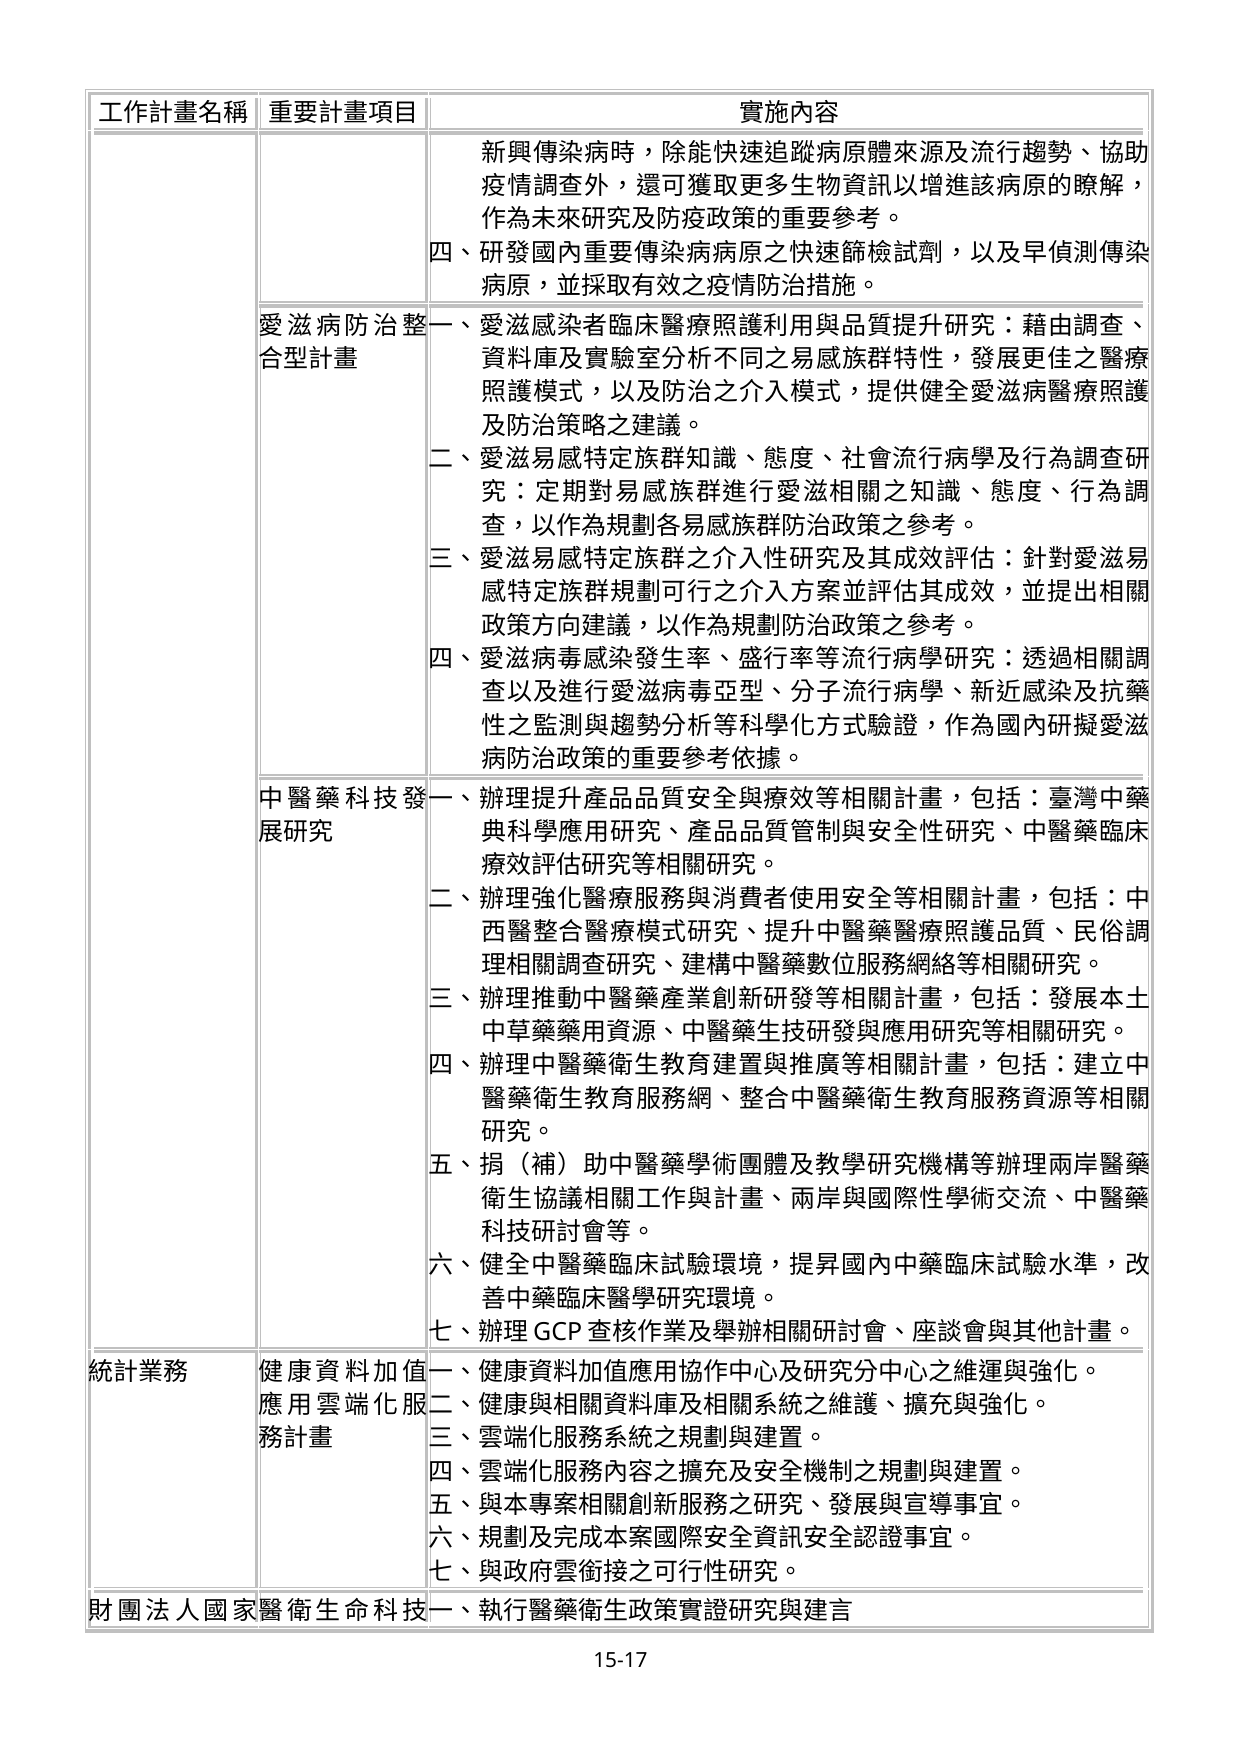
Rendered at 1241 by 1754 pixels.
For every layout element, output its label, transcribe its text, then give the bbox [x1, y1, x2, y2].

table_cell 一、健康資料加值應用協作中心及研究分中心之維運與強化。 二、健康與相關資料庫及相關系統之維護、擴充與強化。 三、雲端化服務系統之規劃與建置。 四、雲端化服務內容之擴充及安全機制之規劃與建置。 五、與本專案相關創新服務之研究、發展與宣導事宜。 六、規劃及完成本案國際安全資訊安全認證事宜。 七、與政府雲銜接之可行性研究。 [428, 1347, 1151, 1587]
table_header 實施內容 [428, 90, 1151, 128]
table_header 工作計畫名稱 [91, 95, 258, 128]
table_cell 統計業務 [88, 1347, 258, 1587]
table_cell 一、執行醫藥衛生政策實證研究與建言 （一）健康促進、健康不平等及衛生政策研發 （二）促進中老年人健康老化 （三）感染症醫學研究：持續進行細菌/黴菌抗藥性監測與研究 二、結合臨床與基礎醫學，從事創新性轉譯醫學研究 （一）癌症醫學研究 （二）心血管醫學研究 （三）精神健康醫學 （四）免疫醫學研究 （五）幹細胞研究 （六）開發新穎實驗模式/技術平台 三、配合政府政策，協助推動醫藥生技產業起飛 （一）新藥開發核心技術之建構發展與運用 （二）醫學工程與生醫材料 （三）再生醫學 （四）新型疫苗技術及生物製劑開發 四、支援全國醫藥衛生研究 （一）生醫研究資源服務 （二）生醫研究核心設施 （三）推動醫藥衛生研究 （四）醫衛人才培育及獎助 五、建立國內外醫藥衛生合作研究 （一）學術合作研究 [428, 1587, 1151, 1626]
table_cell 愛滋病防治整合型計畫 [261, 308, 425, 774]
table_cell 醫衛生命科技研究計畫 [258, 1587, 428, 1626]
table_cell 一、辦理提升產品品質安全與療效等相關計畫，包括：臺灣中藥典科學應用研究、產品品質管制與安全性研究、中醫藥臨床療效評估研究等相關研究。 二、辦理強化醫療服務與消費者使用安全等相關計畫，包括：中西醫整合醫療模式研究、提升中醫藥醫療照護品質、民俗調理相關調查研究、建構中醫藥數位服務網絡等相關研究。 三、辦理推動中醫藥產業創新研發等相關計畫，包括：發展本土中草藥藥用資源、中醫藥生技研發與應用研究等相關研究。 四、辦理中醫藥衛生教育建置與推廣等相關計畫，包括：建立中醫藥衛生教育服務網、整合中醫藥衛生教育服務資源等相關研究。 五、捐（補）助中醫藥學術團體及教學研究機構等辦理兩岸醫藥衛生協議相關工作與計畫、兩岸與國際性學術交流、中醫藥科技研討會等。 六、健全中醫藥臨床試驗環境，提昇國內中藥臨床試驗水準，改善中藥臨床醫學研究環境。 七、辦理GCP查核作業及舉辦相關研討會、座談會與其他計畫。 [428, 774, 1151, 1347]
table_cell 新興傳染病時，除能快速追蹤病原體來源及流行趨勢、協助疫情調查外，還可獲取更多生物資訊以增進該病原的瞭解，作為未來研究及防疫政策的重要參考。 四、研發國內重要傳染病病原之快速篩檢試劑，以及早偵測傳染病原，並採取有效之疫情防治措施。 [428, 128, 1151, 301]
table_cell [261, 135, 425, 301]
table_cell 中醫藥科技發展研究 [261, 780, 425, 1347]
table_cell 財團法人國家衛生研究院發展計畫 [88, 1587, 258, 1626]
table_cell 一、愛滋感染者臨床醫療照護利用與品質提升研究：藉由調查、資料庫及實驗室分析不同之易感族群特性，發展更佳之醫療照護模式，以及防治之介入模式，提供健全愛滋病醫療照護及防治策略之建議。 二、愛滋易感特定族群知識、態度、社會流行病學及行為調查研究：定期對易感族群進行愛滋相關之知識、態度、行為調查，以作為規劃各易感族群防治政策之參考。 三、愛滋易感特定族群之介入性研究及其成效評估：針對愛滋易感特定族群規劃可行之介入方案並評估其成效，並提出相關政策方向建議，以作為規劃防治政策之參考。 四、愛滋病毒感染發生率、盛行率等流行病學研究：透過相關調查以及進行愛滋病毒亞型、分子流行病學、新近感染及抗藥性之監測與趨勢分析等科學化方式驗證，作為國內研擬愛滋病防治政策的重要參考依據。 [428, 301, 1151, 774]
table_cell 健康資料加值應用雲端化服務計畫 [261, 1353, 425, 1587]
table_header 重要計畫項目 [258, 90, 428, 128]
